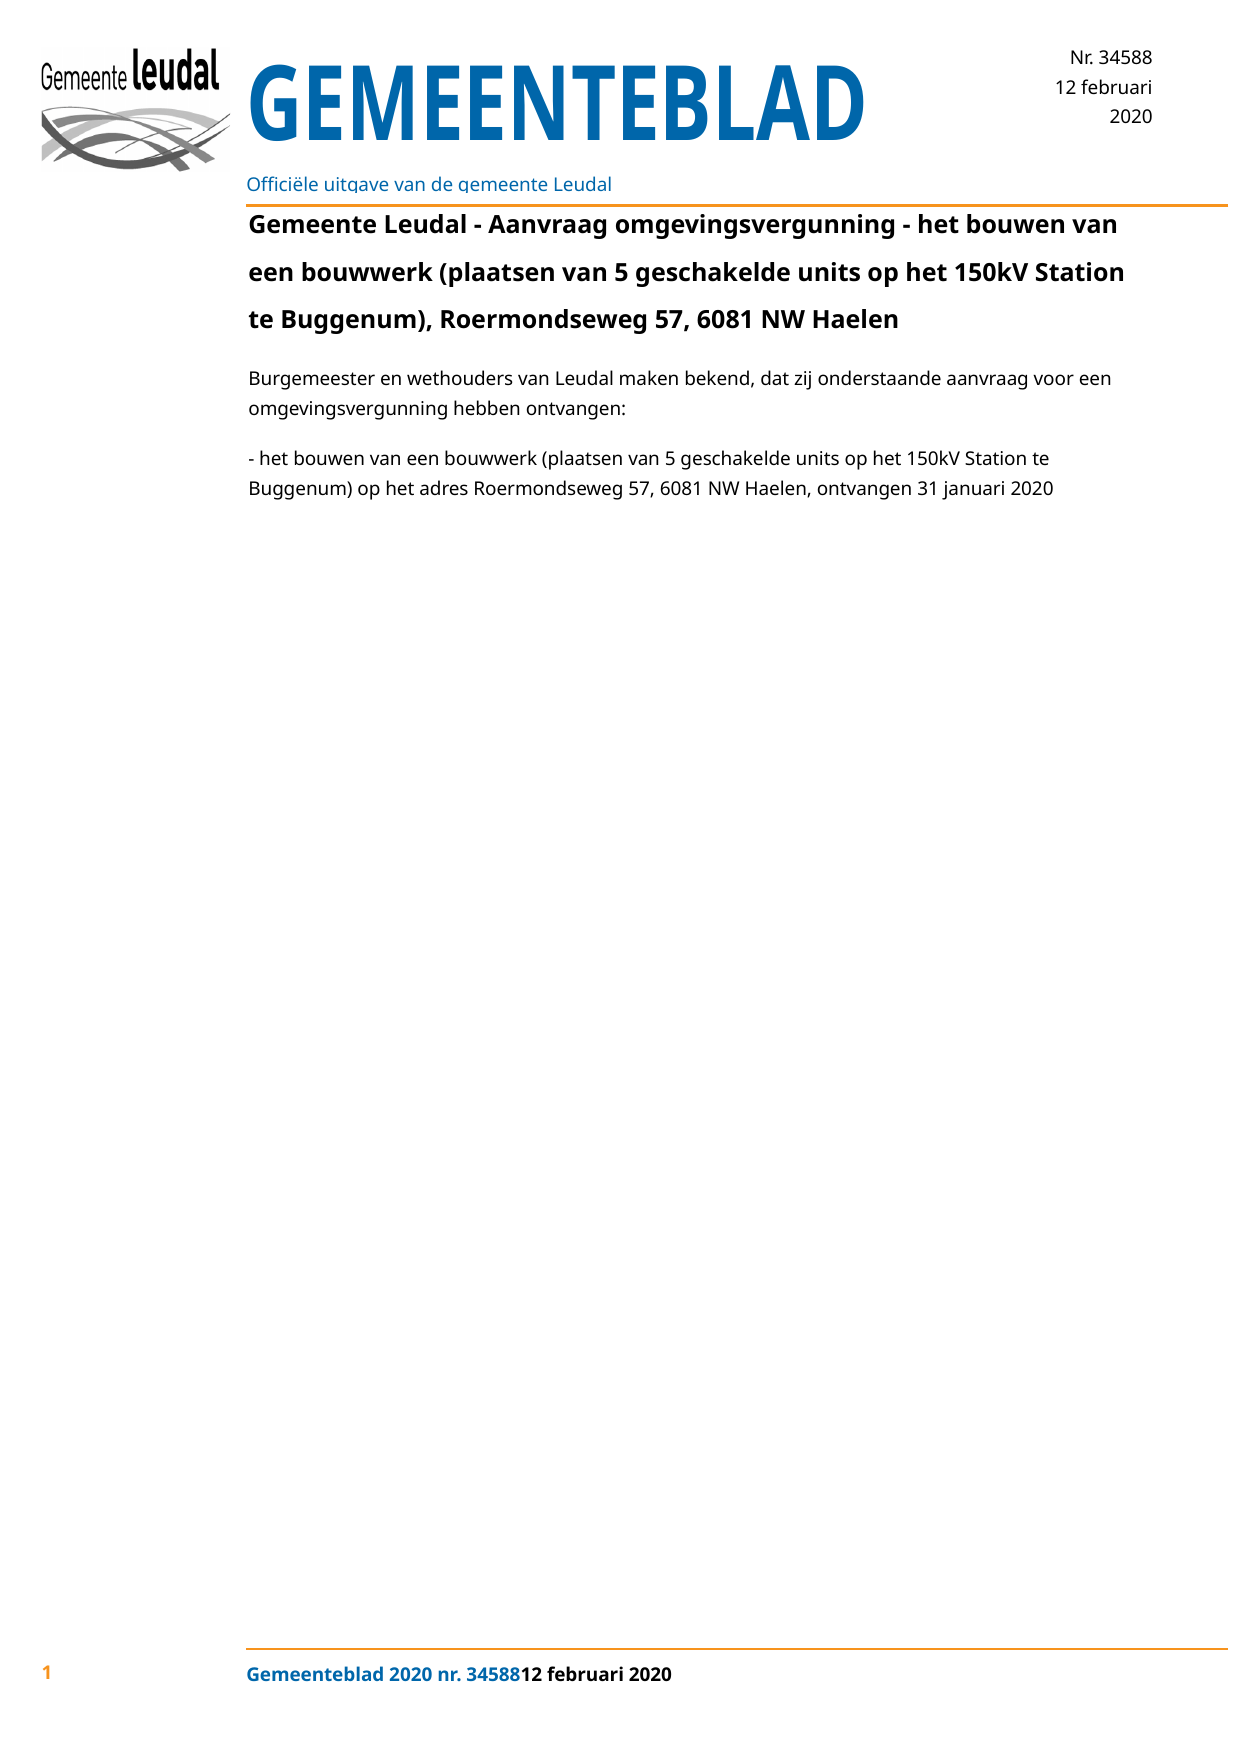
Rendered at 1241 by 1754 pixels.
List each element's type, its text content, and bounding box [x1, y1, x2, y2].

text Gemeente Leudal - Aanvraag omgevingsvergunning - het bouwen van een bouwwerk (plaatsen van 5 geschakelde units op het 150kV Station te Buggenum), Roermondseweg 57, 6081 NW Haelen [248, 207, 1152, 336]
picture [41, 47, 231, 172]
text Burgemeester en wethouders van Leudal maken bekend, dat zij onderstaande aanvraag voor een omgevingsvergunning hebben ontvangen: [248, 366, 1152, 421]
text - het bouwen van een bouwwerk (plaatsen van 5 geschakelde units op het 150kV Station te Buggenum) op het adres Roermondseweg 57, 6081 NW Haelen, ontvangen 31 januari 2020 [248, 446, 1152, 501]
